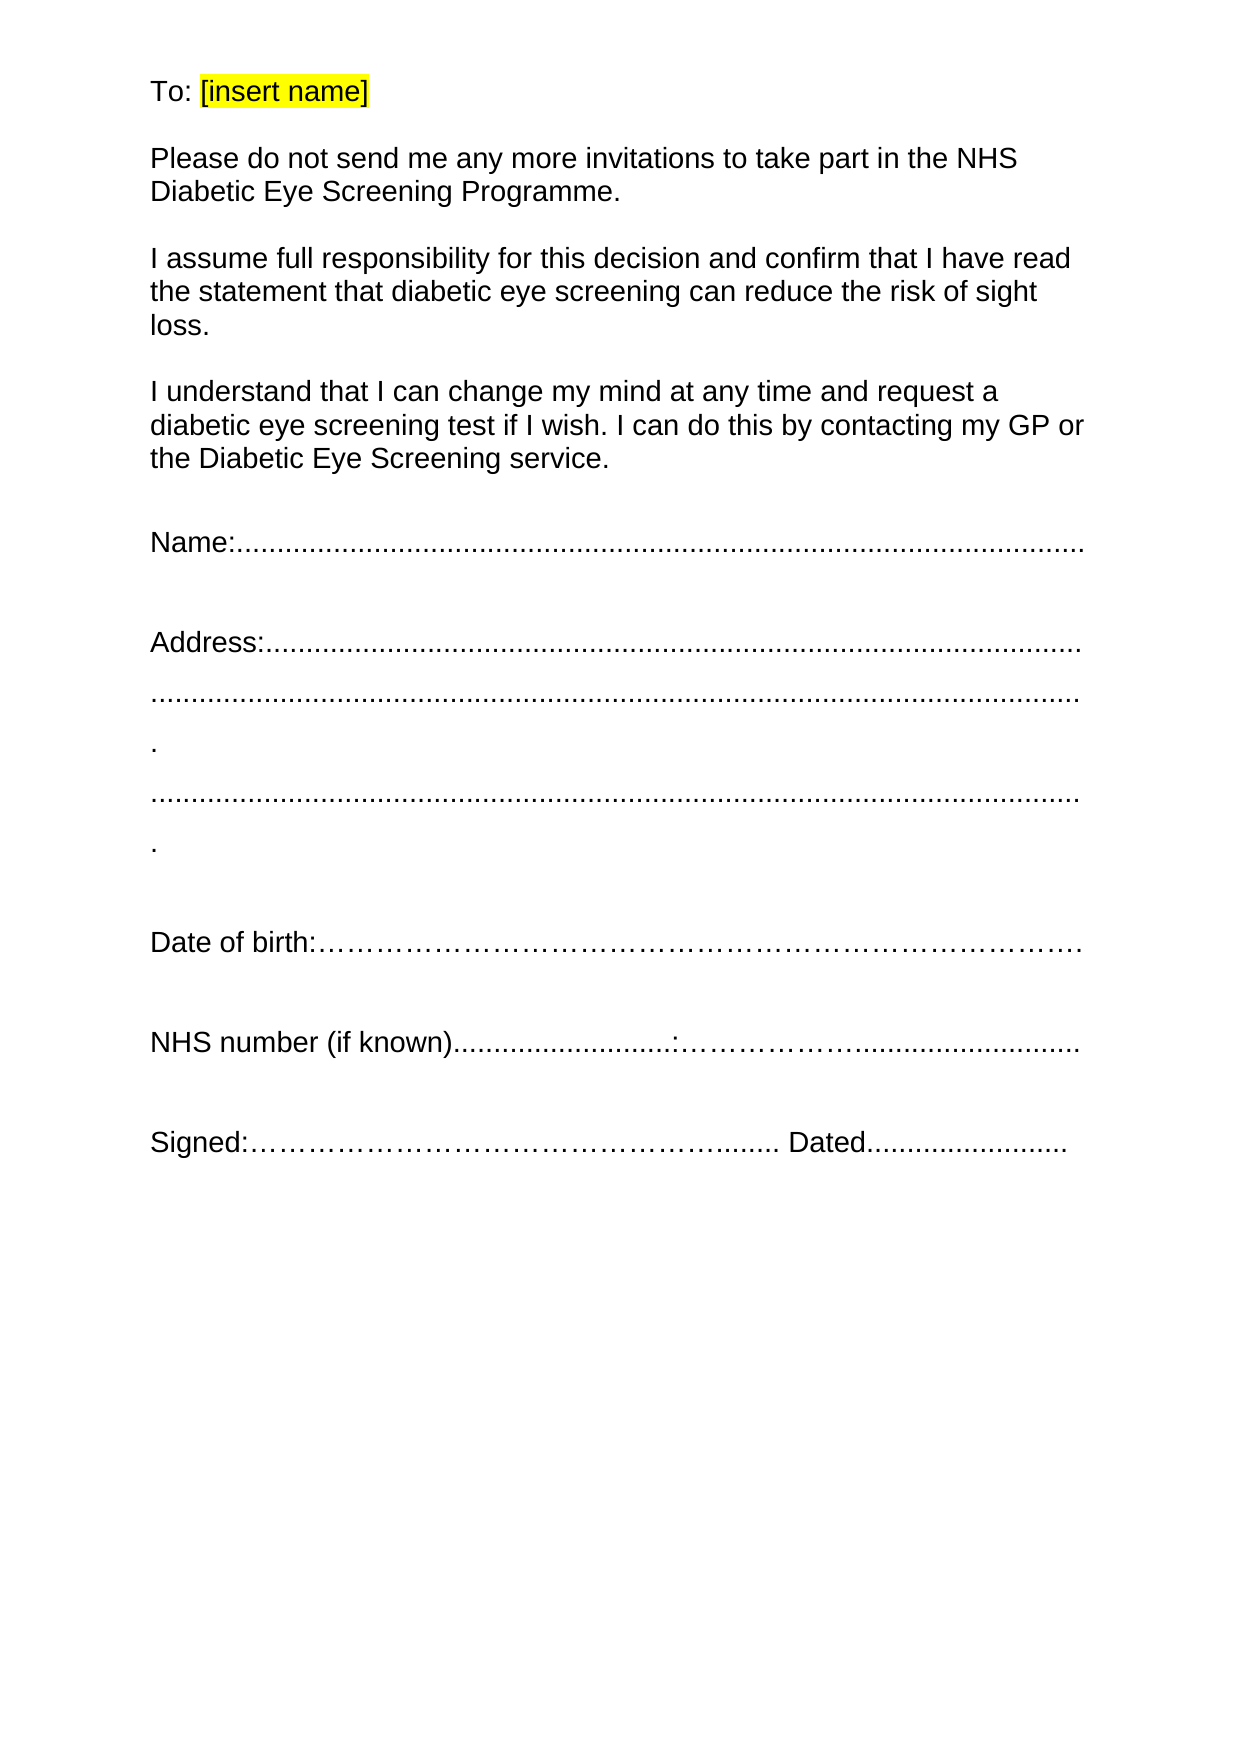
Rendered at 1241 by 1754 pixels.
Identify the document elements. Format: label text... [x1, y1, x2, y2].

text To: [insert name] [150, 75, 1090, 108]
text Signed:…………………………………………........ Dated......................... [150, 1108, 1090, 1158]
text I assume full responsibility for this decision and confirm that I have read the statement that diabetic eye screening can reduce the risk of sight loss. [150, 242, 1090, 342]
text .................................................................................................................... [150, 758, 1090, 858]
text Address:..................................................................................................... .................................................................................................................... [150, 608, 1090, 758]
text Name:......................................................................................................... [150, 508, 1090, 558]
text I understand that I can change my mind at any time and request a diabetic eye screening test if I wish. I can do this by contacting my GP or the Diabetic Eye Screening service. [150, 375, 1090, 475]
text Date of birth:……………………………………………………………………. [150, 908, 1090, 958]
text Please do not send me any more invitations to take part in the NHS Diabetic Eye Screening Programme. [150, 142, 1090, 208]
text NHS number (if known)...........................:………………............................ [150, 1008, 1090, 1058]
